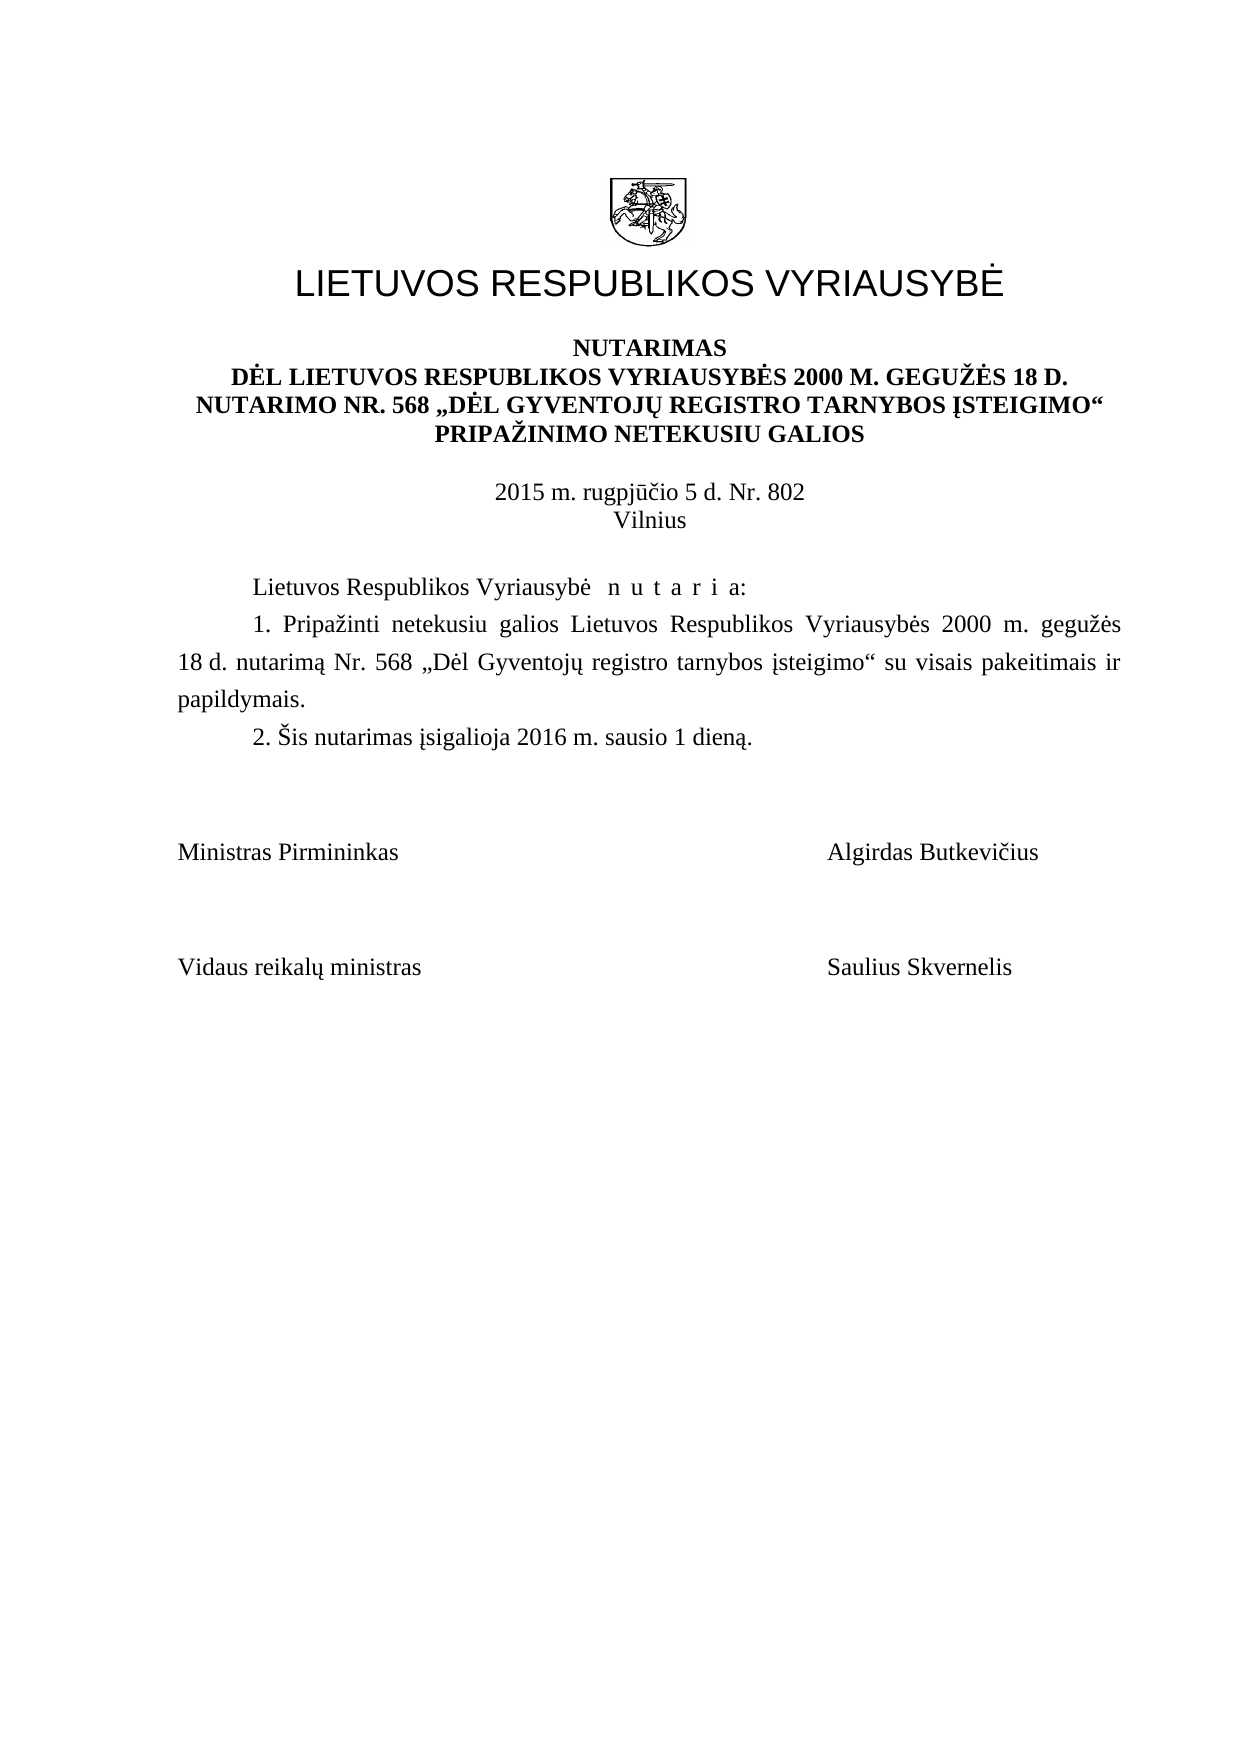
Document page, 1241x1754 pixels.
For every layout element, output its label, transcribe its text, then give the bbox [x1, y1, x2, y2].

text Lietuvos Respublikos Vyriausybė nutaria: [177, 563, 1122, 600]
text 2. Šis nutarimas įsigalioja 2016 m. sausio 1 dieną. [177, 713, 1122, 750]
text Vidaus reikalų ministras Saulius Skvernelis [177, 952, 1122, 980]
text nutarimas [177, 333, 1122, 362]
text 1. Pripažinti netekusiu galios Lietuvos Respublikos Vyriausybės 2000 m. gegužės 18 d. nutarimą Nr. 568 „Dėl Gyventojų registro tarnybos įsteigimo“ su visais pakeitimais ir papildymais. [177, 600, 1122, 713]
text Ministras Pirmininkas Algirdas Butkevičius [177, 837, 1122, 865]
text Lietuvos Respublikos Vyriausybė [177, 261, 1122, 304]
text 2015 m. rugpjūčio 5 d. Nr. 802 Vilnius [177, 477, 1122, 534]
text Dėl LIETUVOS RESPUBLIKOS VYRIAUSYBĖS 2000 M. GEGUŽĖS 18 D. NUTARIMO NR. 568 „DĖL GYVENTOJŲ REGISTRO TARNYBOS ĮSTEIGIMO“ PRIPAŽINIMO NETEKUSIU GALIOS [177, 362, 1122, 448]
